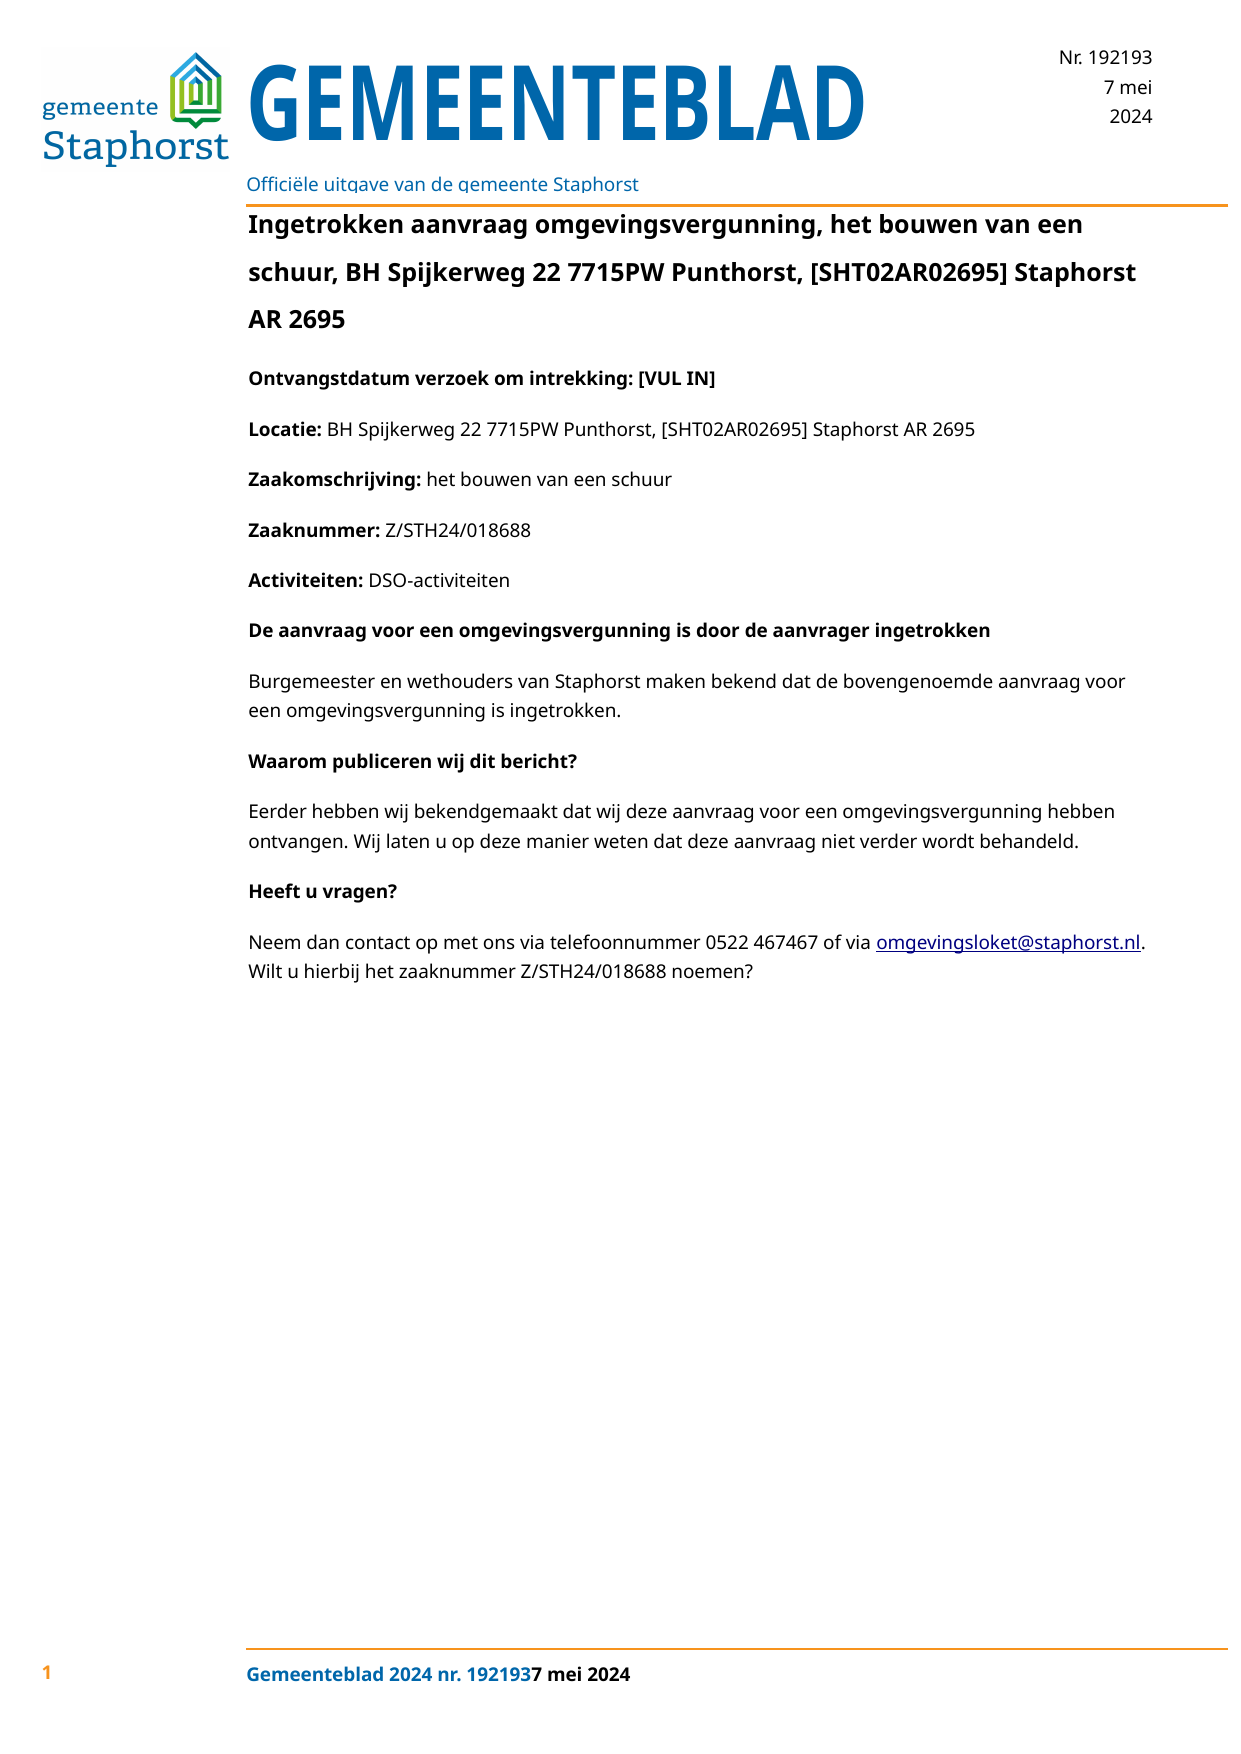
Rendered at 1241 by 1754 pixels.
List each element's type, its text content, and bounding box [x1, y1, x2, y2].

text Eerder hebben wij bekendgemaakt dat wij deze aanvraag voor een omgevingsvergunning hebben ontvangen. Wij laten u op deze manier weten dat deze aanvraag niet verder wordt behandeld. [248, 798, 1152, 854]
text Ingetrokken aanvraag omgevingsvergunning, het bouwen van een schuur, BH Spijkerweg 22 7715PW Punthorst, [SHT02AR02695] Staphorst AR 2695 [248, 207, 1152, 336]
text Heeft u vragen? [248, 878, 1152, 904]
text Activiteiten: DSO-activiteiten [248, 567, 1152, 593]
text Ontvangstdatum verzoek om intrekking: [VUL IN] [248, 366, 1152, 391]
picture [41, 47, 231, 172]
text Zaakomschrijving: het bouwen van een schuur [248, 466, 1152, 492]
text Waarom publiceren wij dit bericht? [248, 748, 1152, 774]
text Neem dan contact op met ons via telefoonnummer 0522 467467 of via omgevingsloket@staphorst.nl. Wilt u hierbij het zaaknummer Z/STH24/018688 noemen? [248, 929, 1152, 984]
text De aanvraag voor een omgevingsvergunning is door de aanvrager ingetrokken [248, 618, 1152, 643]
text Zaaknummer: Z/STH24/018688 [248, 517, 1152, 542]
text Locatie: BH Spijkerweg 22 7715PW Punthorst, [SHT02AR02695] Staphorst AR 2695 [248, 416, 1152, 442]
text Burgemeester en wethouders van Staphorst maken bekend dat de bovengenoemde aanvraag voor een omgevingsvergunning is ingetrokken. [248, 668, 1152, 723]
